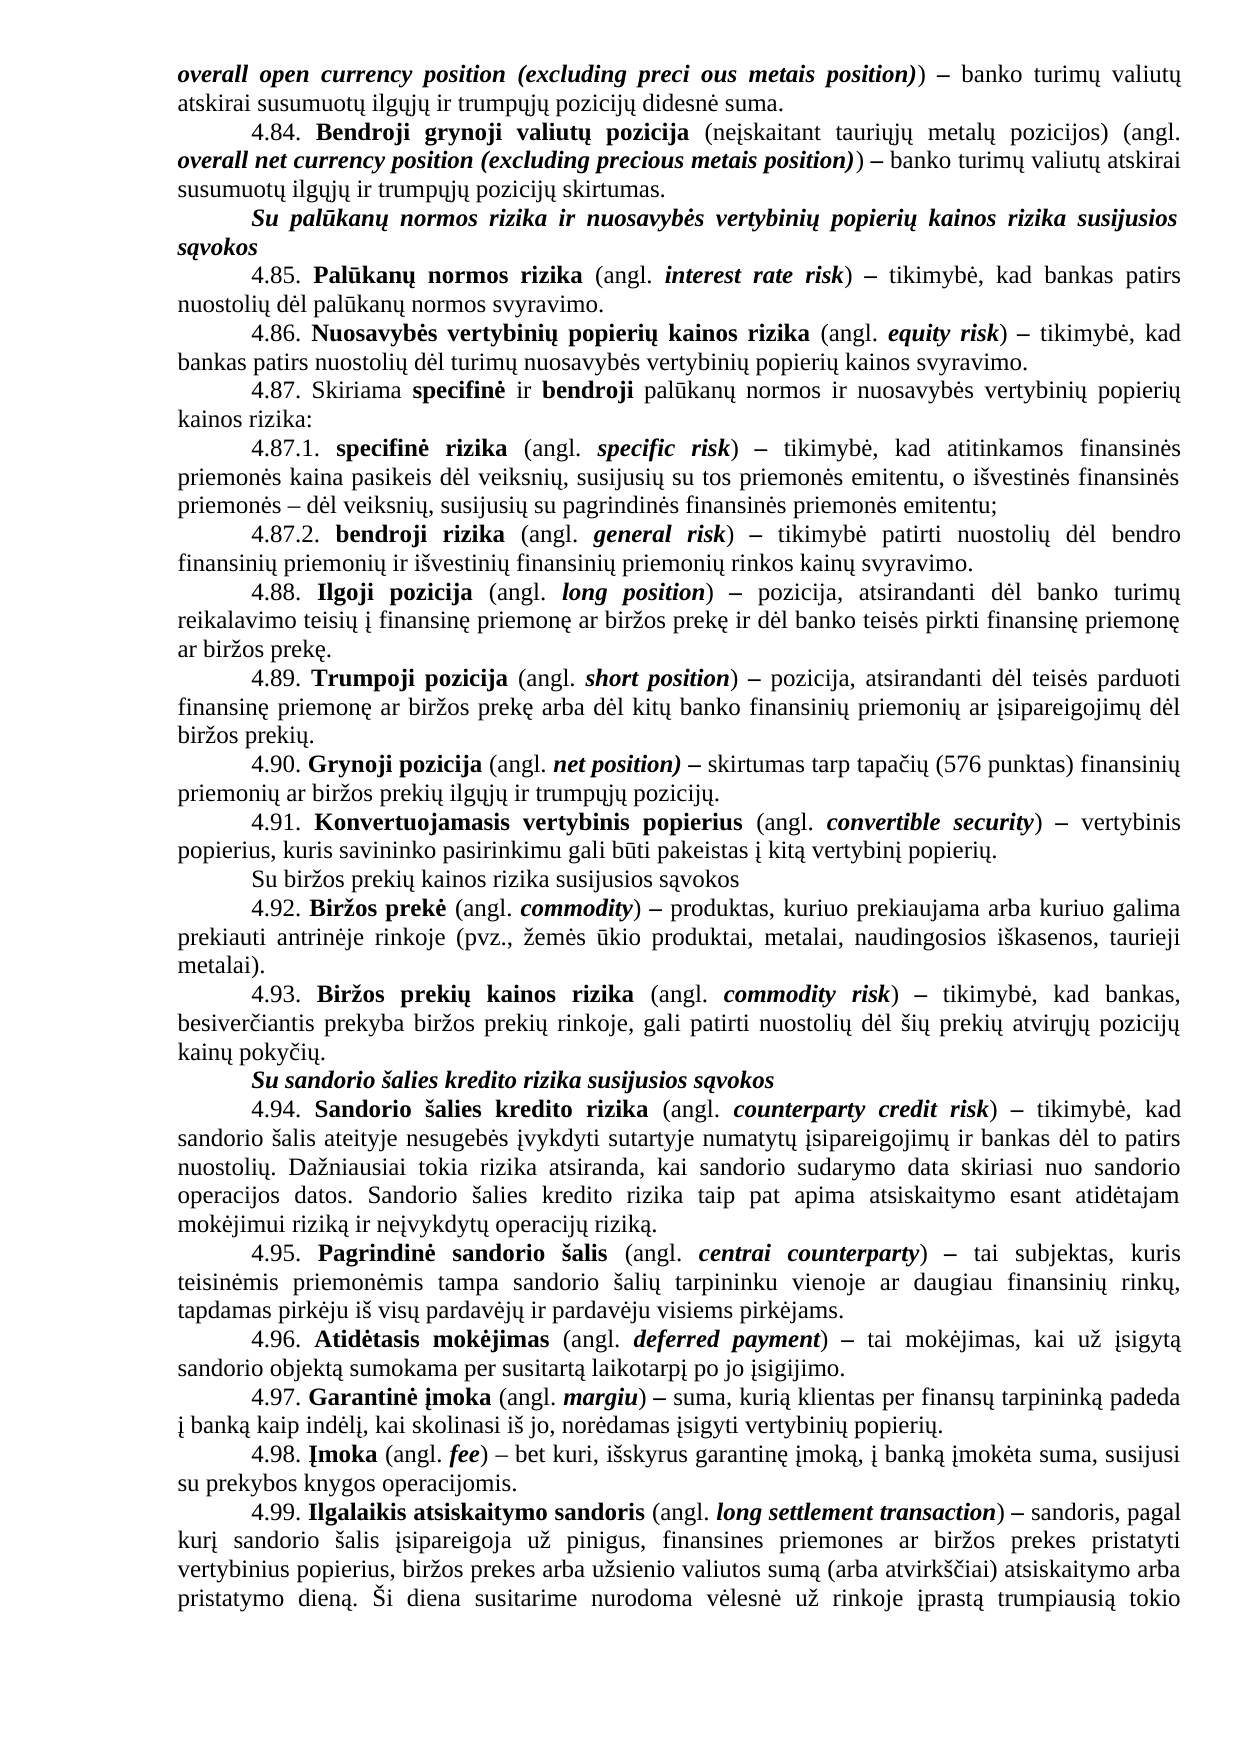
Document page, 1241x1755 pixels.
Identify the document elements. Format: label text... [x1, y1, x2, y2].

text Su biržos prekių kainos rizika susijusios sąvokos [177, 864, 1181, 893]
text overall open currency position (excluding preci ous metais position)) – banko turimų valiutų atskirai susumuotų ilgųjų ir trumpųjų pozicijų didesnė suma. [177, 59, 1181, 117]
text 4.95. Pagrindinė sandorio šalis (angl. centrai counterparty) – tai subjektas, kuris teisinėmis priemonėmis tampa sandorio šalių tarpininku vienoje ar daugiau finansinių rinkų, tapdamas pirkėju iš visų pardavėjų ir pardavėju visiems pirkėjams. [177, 1238, 1181, 1324]
text 4.90. Grynoji pozicija (angl. net position) – skirtumas tarp tapačių (576 punktas) finansinių priemonių ar biržos prekių ilgųjų ir trumpųjų pozicijų. [177, 749, 1181, 807]
text 4.86. Nuosavybės vertybinių popierių kainos rizika (angl. equity risk) – tikimybė, kad bankas patirs nuostolių dėl turimų nuosavybės vertybinių popierių kainos svyravimo. [177, 318, 1181, 375]
text 4.88. Ilgoji pozicija (angl. long position) – pozicija, atsirandanti dėl banko turimų reikalavimo teisių į finansinę priemonę ar biržos prekę ir dėl banko teisės pirkti finansinę priemonę ar biržos prekę. [177, 577, 1181, 663]
text 4.99. Ilgalaikis atsiskaitymo sandoris (angl. long settlement transaction) – sandoris, pagal kurį sandorio šalis įsipareigoja už pinigus, finansines priemones ar biržos prekes pristatyti vertybinius popierius, biržos prekes arba užsienio valiutos sumą (arba atvirkščiai) atsiskaitymo arba pristatymo dieną. Ši diena susitarime nurodoma vėlesnė už rinkoje įprastą trumpiausią tokio [177, 1497, 1181, 1612]
text 4.84. Bendroji grynoji valiutų pozicija (neįskaitant tauriųjų metalų pozicijos) (angl. overall net currency position (excluding precious metais position)) – banko turimų valiutų atskirai susumuotų ilgųjų ir trumpųjų pozicijų skirtumas. [177, 117, 1181, 203]
text 4.91. Konvertuojamasis vertybinis popierius (angl. convertible security) – vertybinis popierius, kuris savininko pasirinkimu gali būti pakeistas į kitą vertybinį popierių. [177, 807, 1181, 864]
text 4.94. Sandorio šalies kredito rizika (angl. counterparty credit risk) – tikimybė, kad sandorio šalis ateityje nesugebės įvykdyti sutartyje numatytų įsipareigojimų ir bankas dėl to patirs nuostolių. Dažniausiai tokia rizika atsiranda, kai sandorio sudarymo data skiriasi nuo sandorio operacijos datos. Sandorio šalies kredito rizika taip pat apima atsiskaitymo esant atidėtajam mokėjimui riziką ir neįvykdytų operacijų riziką. [177, 1094, 1181, 1238]
text 4.92. Biržos prekė (angl. commodity) – produktas, kuriuo prekiaujama arba kuriuo galima prekiauti antrinėje rinkoje (pvz., žemės ūkio produktai, metalai, naudingosios iškasenos, taurieji metalai). [177, 893, 1181, 979]
text 4.87.1. specifinė rizika (angl. specific risk) – tikimybė, kad atitinkamos finansinės priemonės kaina pasikeis dėl veiksnių, susijusių su tos priemonės emitentu, o išvestinės finansinės priemonės – dėl veiksnių, susijusių su pagrindinės finansinės priemonės emitentu; [177, 433, 1181, 519]
text Su sandorio šalies kredito rizika susijusios sąvokos [177, 1065, 1181, 1094]
text 4.89. Trumpoji pozicija (angl. short position) – pozicija, atsirandanti dėl teisės parduoti finansinę priemonę ar biržos prekę arba dėl kitų banko finansinių priemonių ar įsipareigojimų dėl biržos prekių. [177, 663, 1181, 749]
text 4.96. Atidėtasis mokėjimas (angl. deferred payment) – tai mokėjimas, kai už įsigytą sandorio objektą sumokama per susitartą laikotarpį po jo įsigijimo. [177, 1324, 1181, 1382]
text Su palūkanų normos rizika ir nuosavybės vertybinių popierių kainos rizika susijusios sąvokos [177, 203, 1181, 260]
text 4.93. Biržos prekių kainos rizika (angl. commodity risk) – tikimybė, kad bankas, besiverčiantis prekyba biržos prekių rinkoje, gali patirti nuostolių dėl šių prekių atvirųjų pozicijų kainų pokyčių. [177, 979, 1181, 1065]
text 4.87.2. bendroji rizika (angl. general risk) – tikimybė patirti nuostolių dėl bendro finansinių priemonių ir išvestinių finansinių priemonių rinkos kainų svyravimo. [177, 519, 1181, 577]
text 4.87. Skiriama specifinė ir bendroji palūkanų normos ir nuosavybės vertybinių popierių kainos rizika: [177, 375, 1181, 433]
text 4.98. Įmoka (angl. fee) – bet kuri, išskyrus garantinę įmoką, į banką įmokėta suma, susijusi su prekybos knygos operacijomis. [177, 1439, 1181, 1497]
text 4.97. Garantinė įmoka (angl. margiu) – suma, kurią klientas per finansų tarpininką padeda į banką kaip indėlį, kai skolinasi iš jo, norėdamas įsigyti vertybinių popierių. [177, 1382, 1181, 1439]
text 4.85. Palūkanų normos rizika (angl. interest rate risk) – tikimybė, kad bankas patirs nuostolių dėl palūkanų normos svyravimo. [177, 260, 1181, 318]
